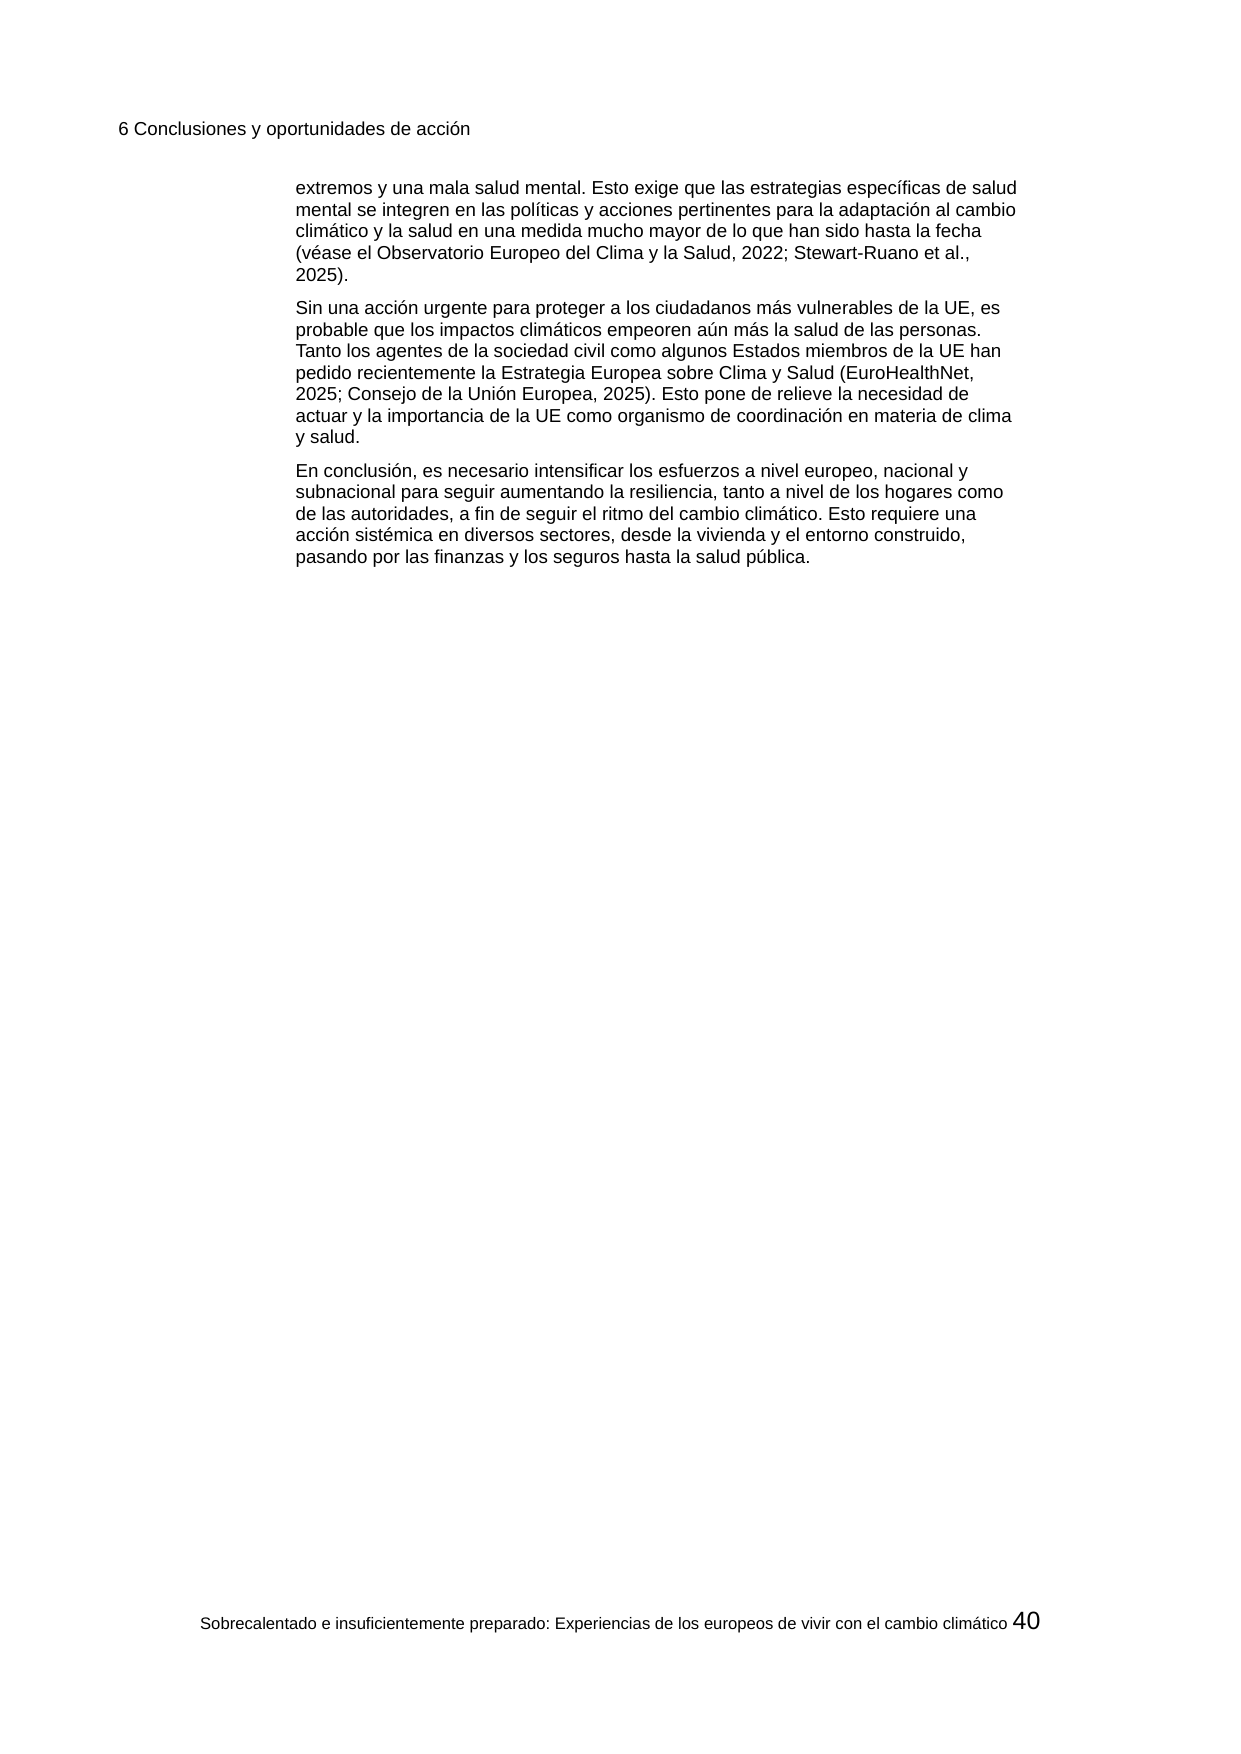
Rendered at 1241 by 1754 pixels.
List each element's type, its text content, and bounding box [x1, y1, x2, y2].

text Sin una acción urgente para proteger a los ciudadanos más vulnerables de la UE, es probable que los impactos climáticos empeoren aún más la salud de las personas. Tanto los agentes de la sociedad civil como algunos Estados miembros de la UE han pedido recientemente la Estrategia Europea sobre Clima y Salud (EuroHealthNet, 2025; Consejo de la Unión Europea, 2025). Esto pone de relieve la necesidad de actuar y la importancia de la UE como organismo de coordinación en materia de clima y salud. [295, 297, 1022, 448]
text extremos y una mala salud mental. Esto exige que las estrategias específicas de salud mental se integren en las políticas y acciones pertinentes para la adaptación al cambio climático y la salud en una medida mucho mayor de lo que han sido hasta la fecha (véase el Observatorio Europeo del Clima y la Salud, 2022; Stewart-Ruano et al., 2025). [295, 177, 1022, 285]
text En conclusión, es necesario intensificar los esfuerzos a nivel europeo, nacional y subnacional para seguir aumentando la resiliencia, tanto a nivel de los hogares como de las autoridades, a fin de seguir el ritmo del cambio climático. Esto requiere una acción sistémica en diversos sectores, desde la vivienda y el entorno construido, pasando por las finanzas y los seguros hasta la salud pública. [295, 459, 1022, 567]
